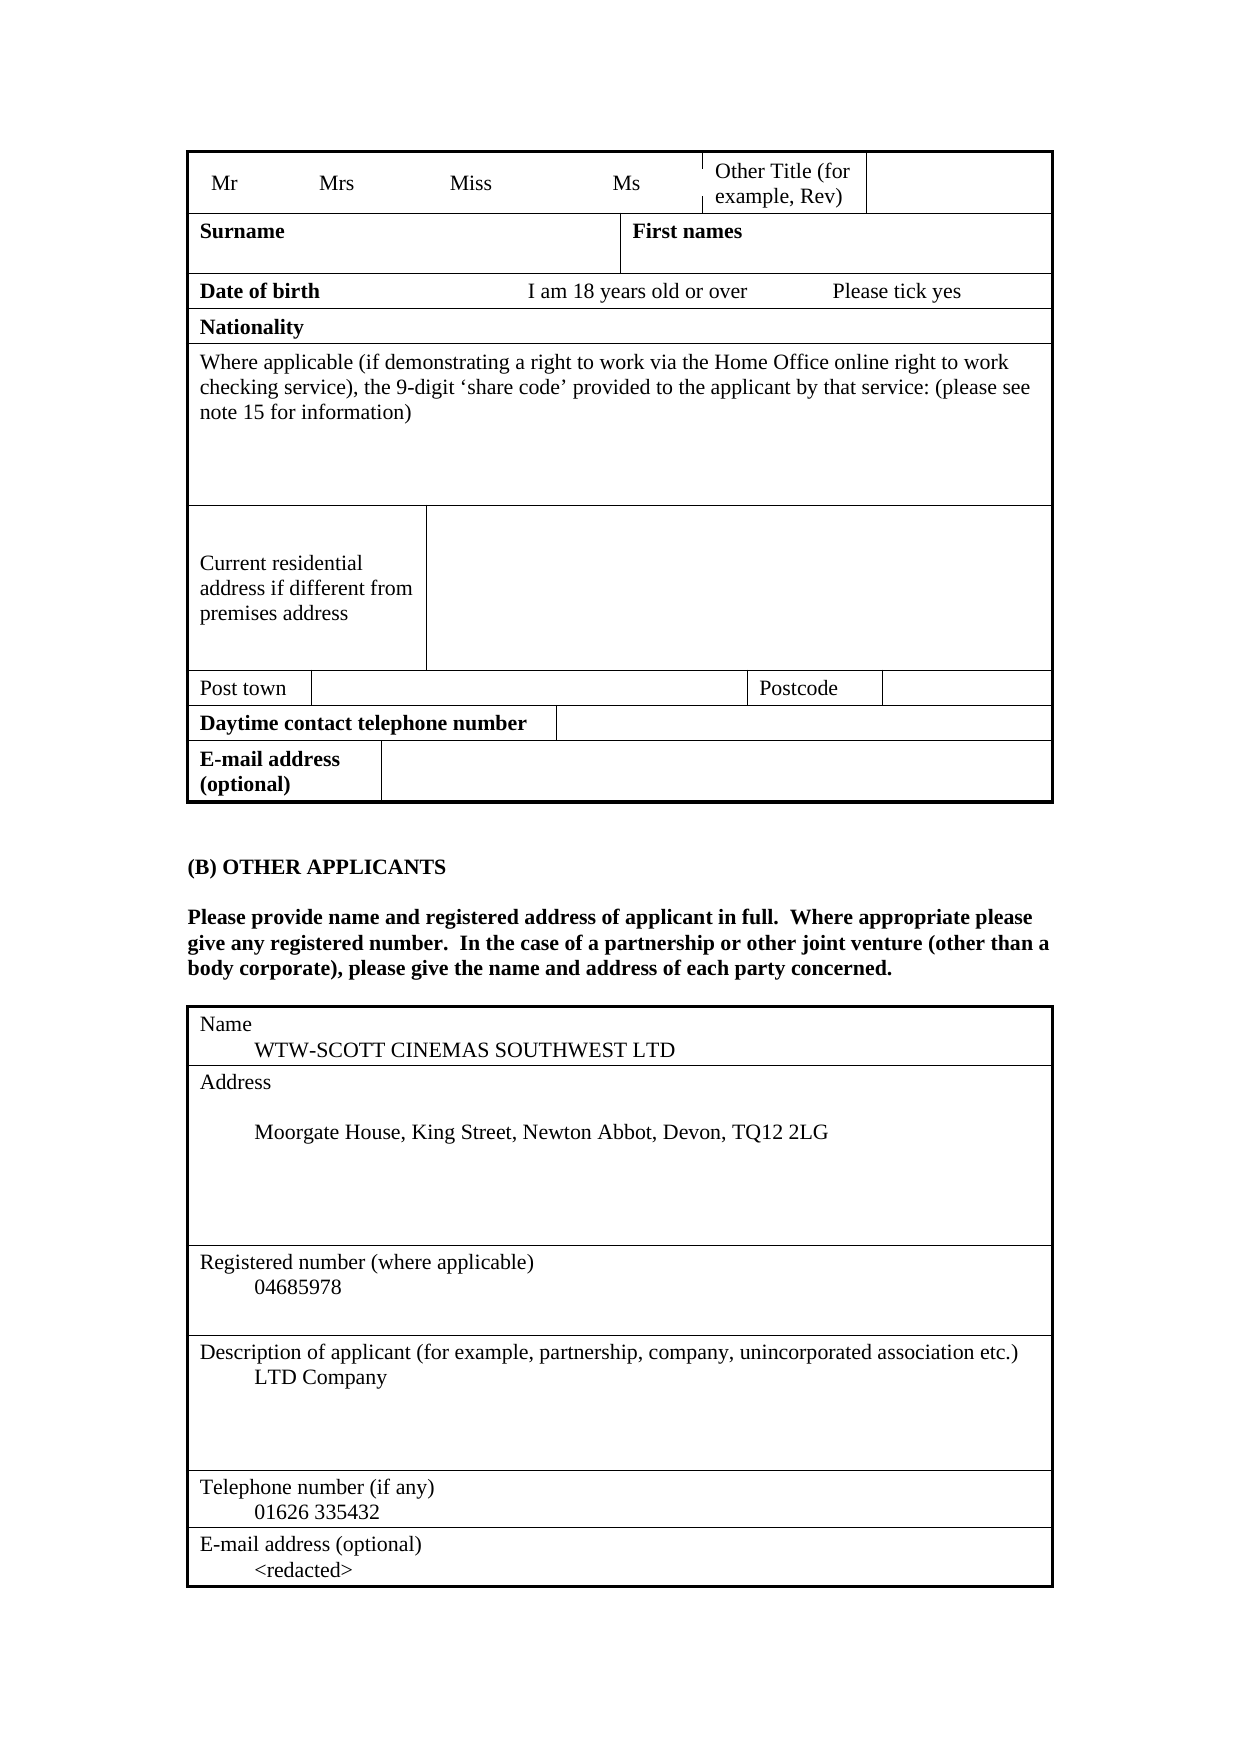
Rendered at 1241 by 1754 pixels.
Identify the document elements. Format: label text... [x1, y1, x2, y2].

table_cell Description of applicant (for example, partnership, company, unincorporated association etc.) LTD Company [189, 1336, 1051, 1470]
table_header [189, 153, 296, 212]
table_cell [883, 671, 1051, 705]
table_cell Postcode [748, 671, 882, 705]
table_cell Nationality [189, 309, 766, 343]
table_header [426, 153, 589, 212]
table_cell [766, 274, 820, 308]
table_cell [557, 706, 1051, 740]
table_header [867, 153, 1051, 212]
text Please provide name and registered address of applicant in full. Where appropriate please give any registered number. In the case of a partnership or other joint venture (other than a body corporate), please give the name and address of each party concerned. [187, 904, 1053, 980]
table_cell Post town [189, 671, 311, 705]
table_cell [382, 741, 1051, 800]
table_header [296, 153, 426, 212]
table_cell Current residential address if different from premises address [189, 506, 426, 669]
table_cell Telephone number (if any) 01626 335432 [189, 1471, 1051, 1527]
table_cell Registered number (where applicable) 04685978 [189, 1246, 1051, 1335]
table_cell [427, 506, 1051, 669]
table_cell Where applicable (if demonstrating a right to work via the Home Office online right to work checking service), the 9-digit ‘share code’ provided to the applicant by that service: (please see note 15 for information) [189, 344, 1051, 504]
table_cell Daytime contact telephone number [189, 706, 556, 740]
table_cell First names [621, 214, 1051, 273]
table_header [589, 153, 702, 212]
table_header [878, 168, 997, 197]
table_cell [312, 671, 747, 705]
table_header Mr [200, 170, 248, 195]
table_header [508, 170, 589, 195]
table_header Miss [439, 170, 507, 195]
table_cell Please tick yes [820, 274, 1051, 308]
text (B) OTHER APPLICANTS [187, 854, 1053, 879]
table_cell E-mail address (optional) [189, 741, 381, 800]
table_header [655, 170, 702, 195]
table_cell Surname [189, 214, 620, 273]
table_header Name WTW-SCOTT CINEMAS SOUTHWEST LTD [189, 1008, 1051, 1065]
table_header Ms [602, 170, 654, 195]
table_header Mrs [308, 170, 368, 195]
table_cell Date of birth I am 18 years old or over [189, 274, 766, 308]
table_header [249, 170, 295, 195]
table_cell E-mail address (optional) <redacted> [189, 1528, 1051, 1585]
table_cell [766, 309, 820, 343]
table_header [369, 170, 419, 195]
table_cell [820, 309, 1051, 343]
table_cell Address Moorgate House, King Street, Newton Abbot, Devon, TQ12 2LG [189, 1066, 1051, 1245]
table_header Other Title (for example, Rev) [703, 153, 866, 212]
